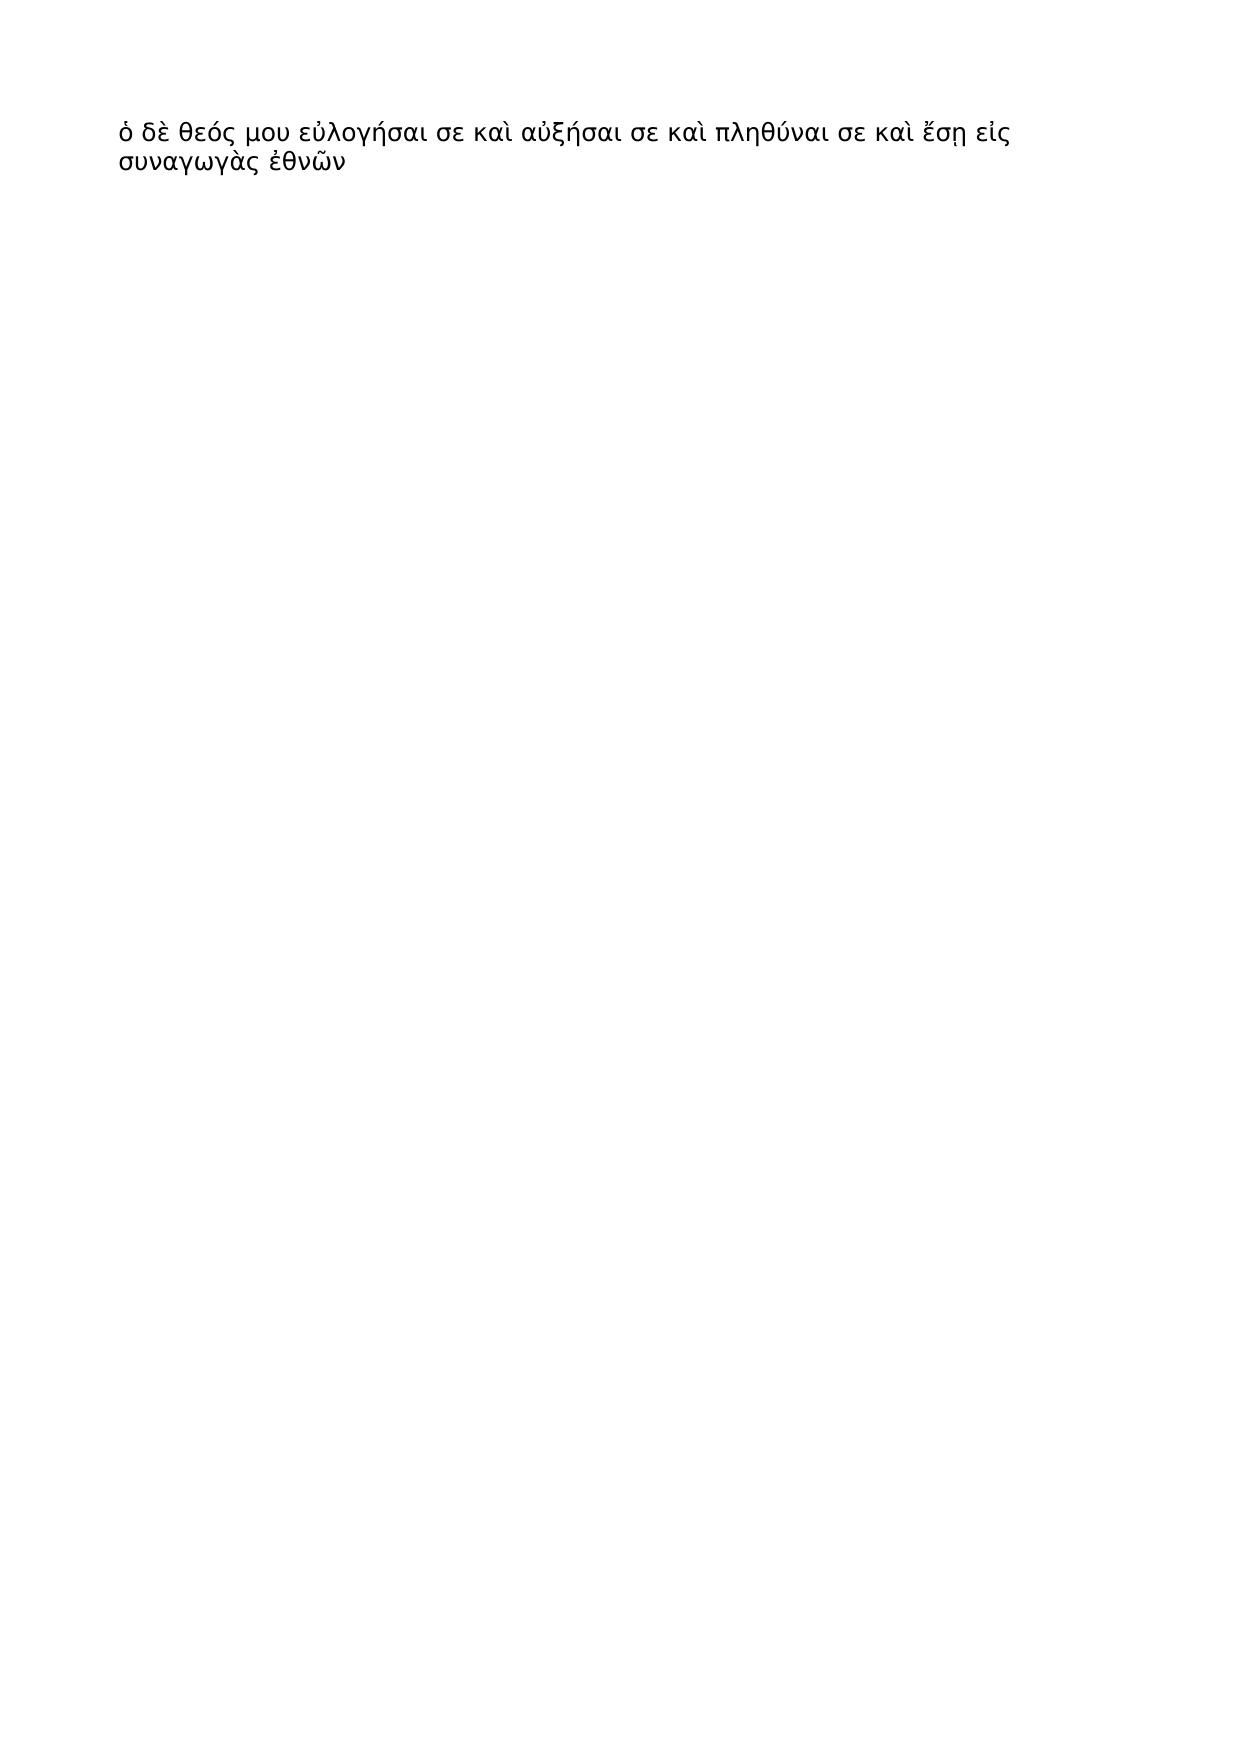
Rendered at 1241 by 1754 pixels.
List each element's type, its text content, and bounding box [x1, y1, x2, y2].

text ὁ δὲ θεός μου εὐλογήσαι σε καὶ αὐξήσαι σε καὶ πληθύναι σε καὶ ἔσῃ εἰς συναγωγὰς ἐθνῶν [118, 118, 1122, 176]
